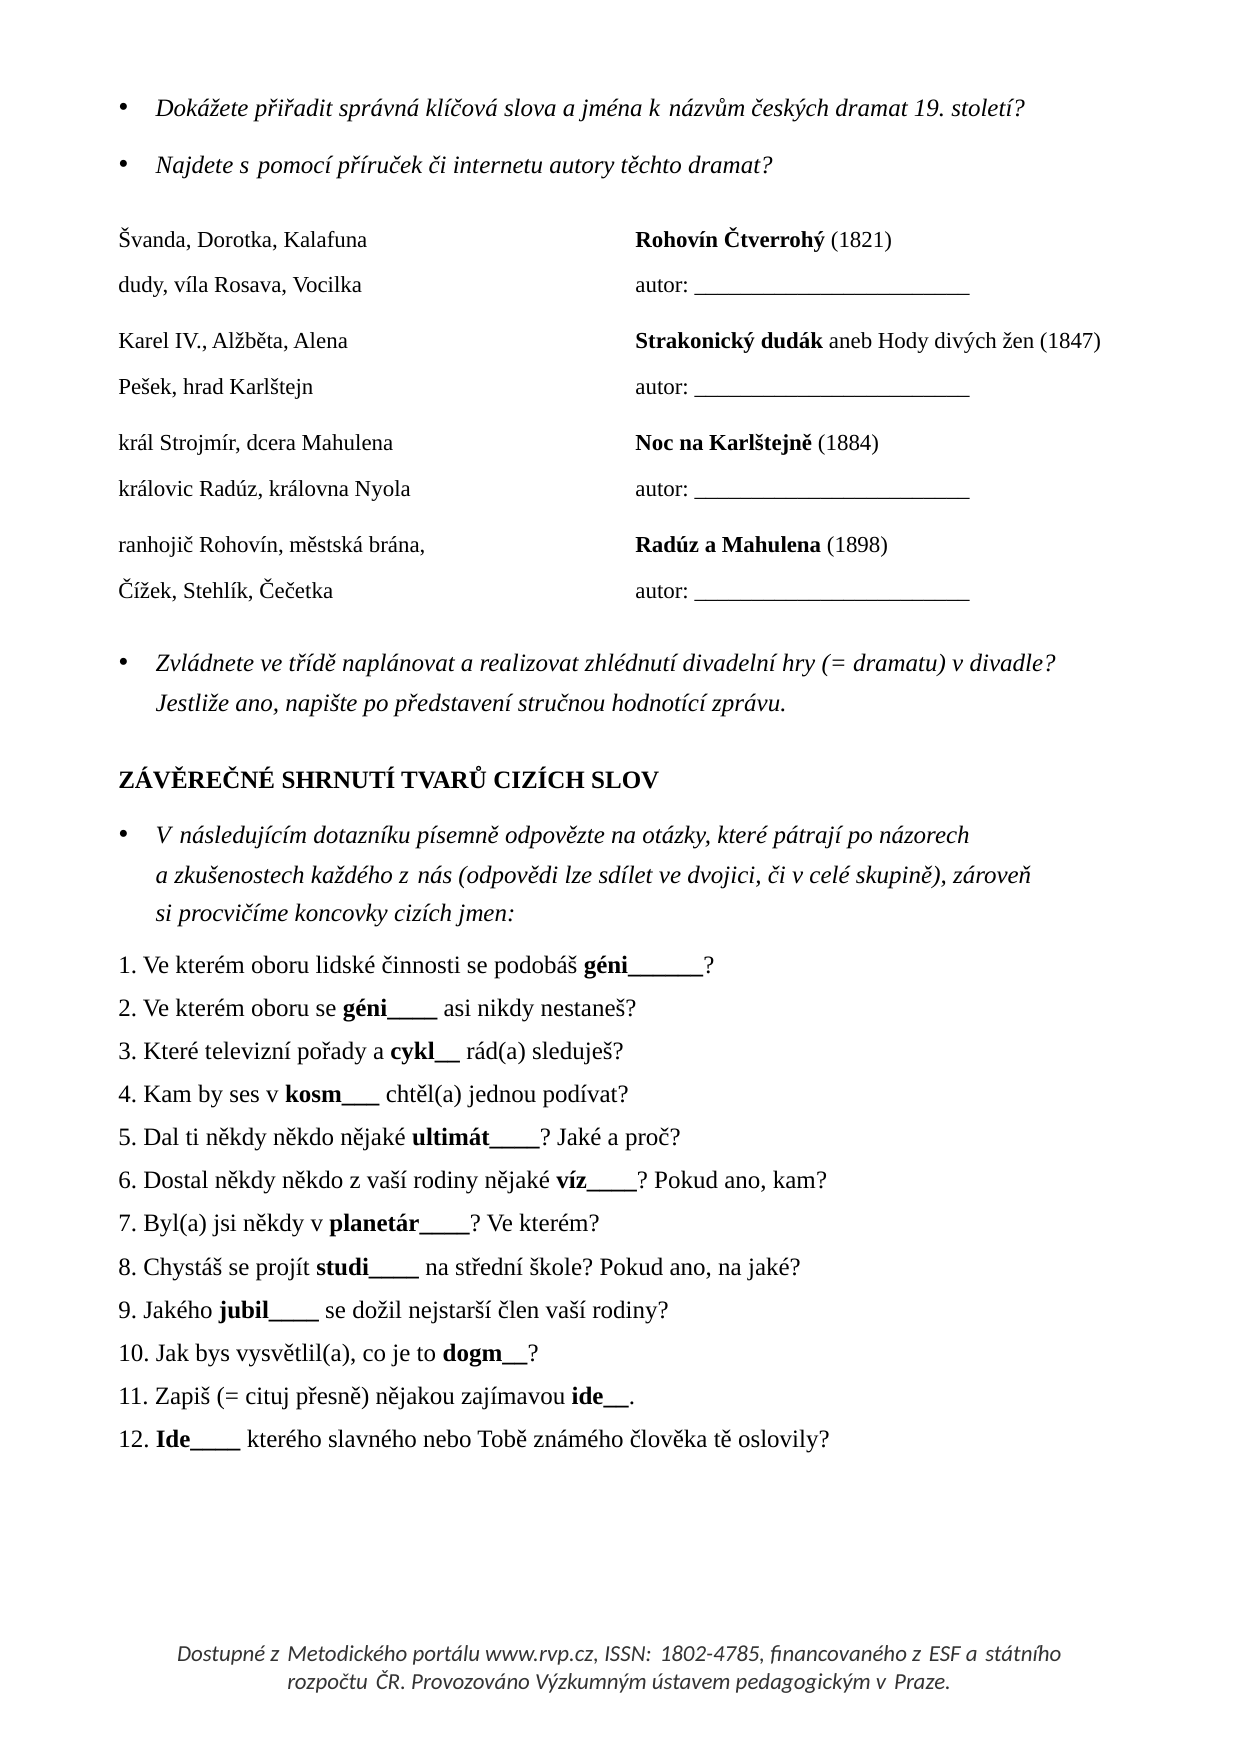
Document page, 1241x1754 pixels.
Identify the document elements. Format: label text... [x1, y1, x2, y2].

text 7. Byl(a) jsi někdy v planetár____? Ve kterém? [118, 1208, 1122, 1237]
text Pešek, hrad Karlštejn autor: ________________________ [118, 373, 1122, 399]
text král Strojmír, dcera Mahulena Noc na Karlštejně (1884) [118, 429, 1122, 456]
text Švanda, Dorotka, Kalafuna Rohovín Čtverrohý (1821) [118, 226, 1122, 252]
text 3. Které televizní pořady a cykl__ rád(a) sleduješ? [118, 1036, 1122, 1065]
text 6. Dostal někdy někdo z vaší rodiny nějaké víz____? Pokud ano, kam? [118, 1165, 1122, 1194]
text 10. Jak bys vysvětlil(a), co je to dogm__? [118, 1338, 1122, 1367]
text 4. Kam by ses v kosm___ chtěl(a) jednou podívat? [118, 1079, 1122, 1108]
list Zvládnete ve třídě naplánovat a realizovat zhlédnutí divadelní hry (= dramatu) v divadle? Jestliže ano, napište po představení stručnou hodnotící zprávu. [118, 644, 1122, 717]
list Najdete s pomocí příruček či internetu autory těchto dramat? [118, 146, 1122, 180]
text ZÁVĚREČNÉ SHRNUTÍ TVARŮ CIZÍCH SLOV [118, 765, 1122, 794]
text 9. Jakého jubil____ se dožil nejstarší člen vaší rodiny? [118, 1295, 1122, 1323]
text ranhojič Rohovín, městská brána, Radúz a Mahulena (1898) [118, 531, 1122, 558]
text Čížek, Stehlík, Čečetka autor: ________________________ [118, 577, 1122, 603]
text 12. Ide____ kterého slavného nebo Tobě známého člověka tě oslovily? [118, 1424, 1122, 1453]
list V následujícím dotazníku písemně odpovězte na otázky, které pátrají po názorech a zkušenostech každého z nás (odpovědi lze sdílet ve dvojici, či v celé skupině), zároveň si procvičíme koncovky cizích jmen: [118, 816, 1122, 927]
text dudy, víla Rosava, Vocilka autor: ________________________ [118, 271, 1122, 298]
text 8. Chystáš se projít studi____ na střední škole? Pokud ano, na jaké? [118, 1252, 1122, 1280]
text 11. Zapiš (= cituj přesně) nějakou zajímavou ide__. [118, 1381, 1122, 1410]
text 2. Ve kterém oboru se géni____ asi nikdy nestaneš? [118, 993, 1122, 1022]
text 1. Ve kterém oboru lidské činnosti se podobáš géni______? [118, 950, 1122, 978]
text 5. Dal ti někdy někdo nějaké ultimát____? Jaké a proč? [118, 1122, 1122, 1151]
text královic Radúz, královna Nyola autor: ________________________ [118, 475, 1122, 501]
text Karel IV., Alžběta, Alena Strakonický dudák aneb Hody divých žen (1847) [118, 327, 1122, 354]
list Dokážete přiřadit správná klíčová slova a jména k názvům českých dramat 19. století? [118, 89, 1122, 122]
